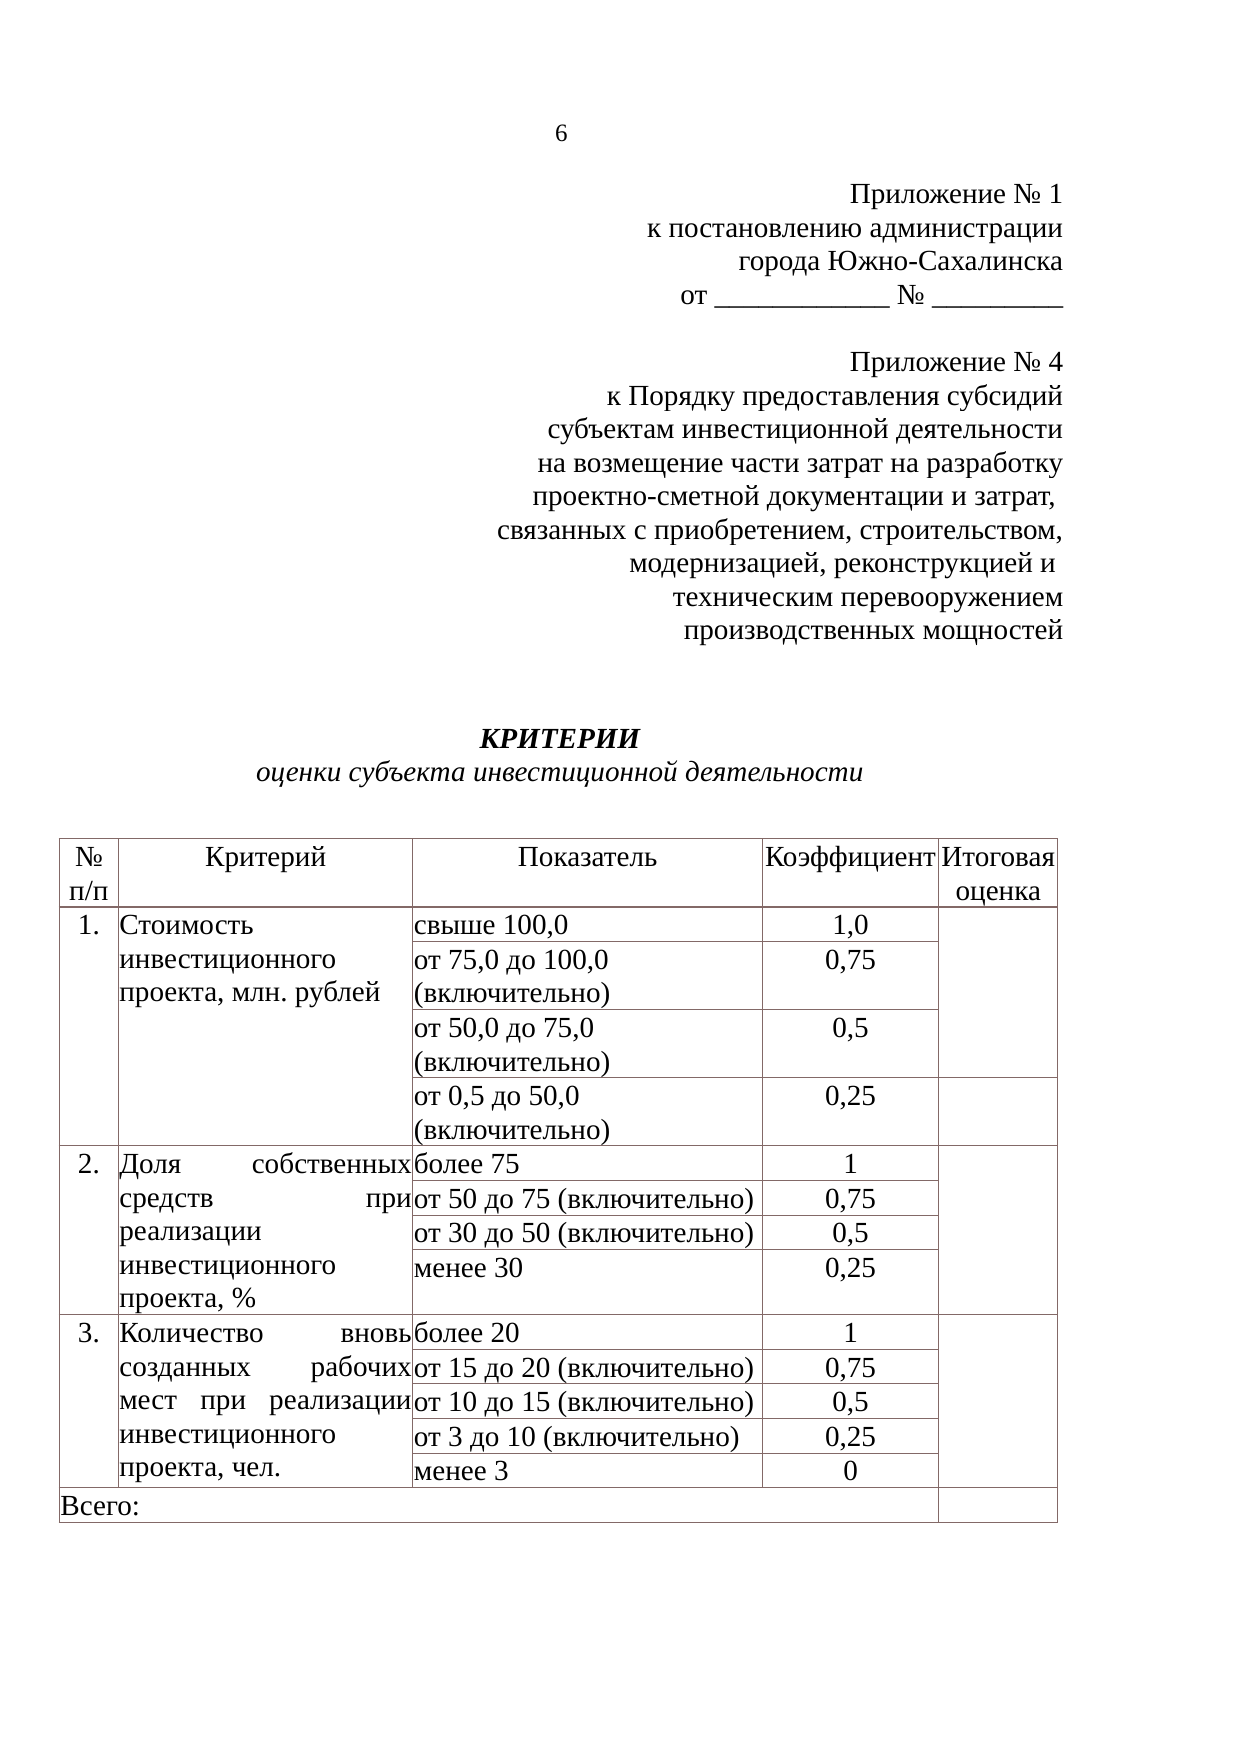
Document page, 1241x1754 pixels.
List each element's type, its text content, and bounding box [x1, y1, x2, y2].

table_header Показатель [413, 839, 762, 906]
table_cell 0,25 [763, 1419, 938, 1452]
table_cell 1 [763, 1146, 938, 1180]
table_cell 2. [60, 1146, 118, 1314]
text оценки субъекта инвестиционной деятельности [59, 754, 1063, 788]
text модернизацией, реконструкцией и [59, 545, 1063, 579]
table_cell 1. [60, 908, 118, 1145]
table_cell Всего: [60, 1488, 938, 1522]
table_cell [939, 1078, 1057, 1145]
table_cell 0 [763, 1454, 938, 1487]
table_cell [939, 908, 1057, 1077]
table_cell от 75,0 до 100,0 (включительно) [413, 942, 762, 1009]
text техническим перевооружением [59, 579, 1063, 612]
table_cell более 20 [413, 1315, 762, 1349]
text Приложение № 1 [59, 176, 1063, 210]
text города Южно-Сахалинска [59, 243, 1063, 277]
text Приложение № 4 [59, 344, 1063, 378]
table_cell более 75 [413, 1146, 762, 1180]
table_header Критерий [119, 839, 412, 906]
table_header Коэффициент [763, 839, 938, 906]
text КРИТЕРИИ [59, 721, 1063, 754]
table_cell от 50,0 до 75,0 (включительно) [413, 1010, 762, 1077]
table_cell от 3 до 10 (включительно) [413, 1419, 762, 1452]
table_cell 0,5 [763, 1384, 938, 1418]
table_cell [939, 1146, 1057, 1314]
table_cell 0,25 [763, 1078, 938, 1145]
table_cell от 10 до 15 (включительно) [413, 1384, 762, 1418]
text связанных с приобретением, строительством, [59, 512, 1063, 545]
table_cell 0,75 [763, 1181, 938, 1214]
table_cell Стоимость инвестиционного проекта, млн. рублей [119, 908, 412, 1145]
table_cell Количество вновь созданных рабочих мест при реализации инвестиционного проекта, чел. [119, 1315, 412, 1487]
table_cell менее 30 [413, 1250, 762, 1314]
text на возмещение части затрат на разработку [59, 445, 1063, 478]
table_cell [939, 1315, 1057, 1487]
table_cell 0,5 [763, 1010, 938, 1077]
text к постановлению администрации [59, 210, 1063, 243]
table_cell [939, 1488, 1057, 1522]
table_cell 3. [60, 1315, 118, 1487]
table_cell менее 3 [413, 1454, 762, 1487]
text субъектам инвестиционной деятельности [59, 411, 1063, 445]
table_cell 1,0 [763, 908, 938, 941]
table_cell свыше 100,0 [413, 908, 762, 941]
table_header № п/п [60, 839, 118, 906]
text производственных мощностей [59, 612, 1063, 646]
table_cell 0,75 [763, 1350, 938, 1383]
table_cell от 15 до 20 (включительно) [413, 1350, 762, 1383]
table_cell 0,25 [763, 1250, 938, 1314]
text к Порядку предоставления субсидий [59, 378, 1063, 411]
table_cell от 0,5 до 50,0 (включительно) [413, 1078, 762, 1145]
table_cell 0,5 [763, 1216, 938, 1249]
table_cell 0,75 [763, 942, 938, 1009]
table_cell от 30 до 50 (включительно) [413, 1216, 762, 1249]
table_cell от 50 до 75 (включительно) [413, 1181, 762, 1214]
table_cell 1 [763, 1315, 938, 1349]
text проектно-сметной документации и затрат, [59, 478, 1063, 512]
table_cell Доля собственных средств при реализации инвестиционного проекта, % [119, 1146, 412, 1314]
text от ____________ № _________ [59, 277, 1063, 311]
table_header Итоговая оценка [939, 839, 1057, 906]
